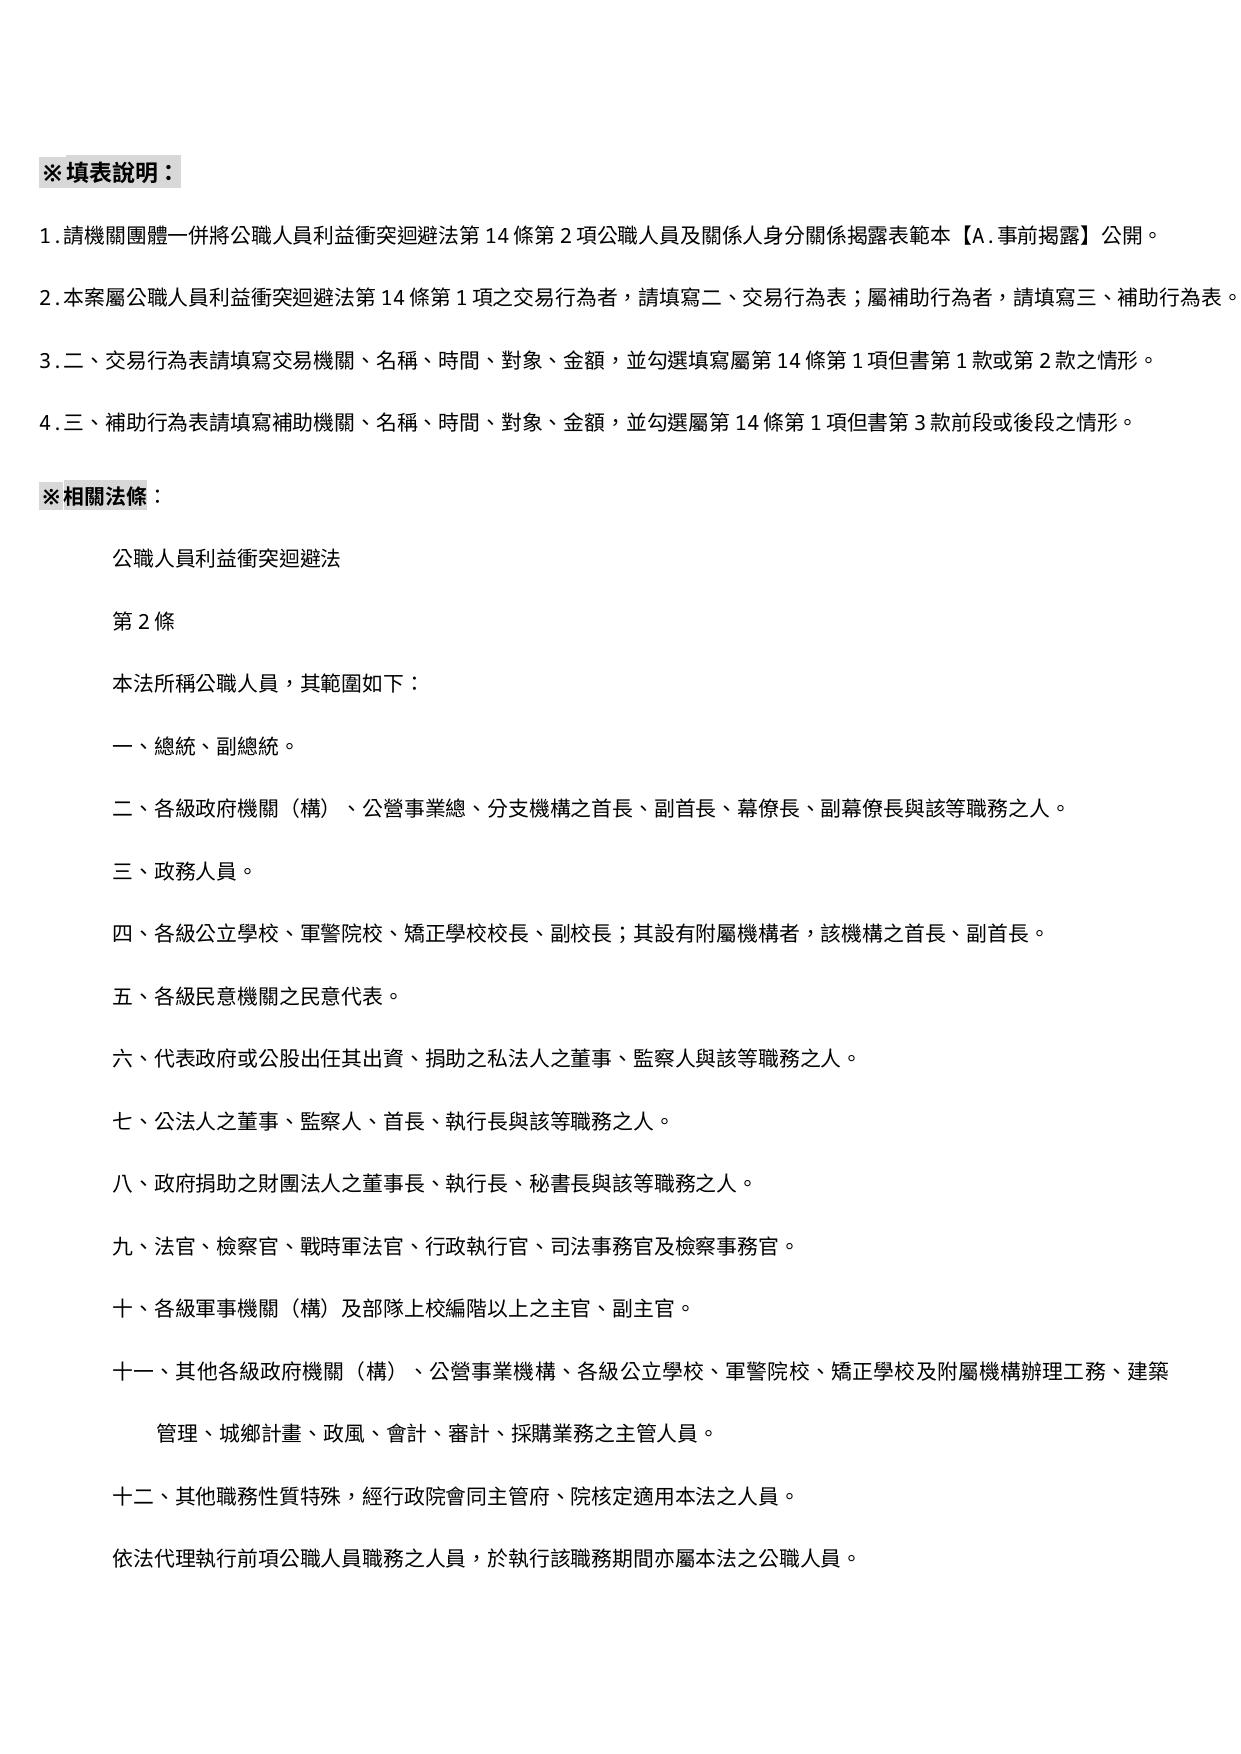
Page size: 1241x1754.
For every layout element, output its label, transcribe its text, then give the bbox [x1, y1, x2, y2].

text 七、公法人之董事、監察人、首長、執行長與該等職務之人。 [112, 1079, 1169, 1141]
text ※相關法條： [38, 454, 1240, 516]
text 六、代表政府或公股出任其出資、捐助之私法人之董事、監察人與該等職務之人。 [112, 1016, 1169, 1079]
text 四、各級公立學校、軍警院校、矯正學校校長、副校長；其設有附屬機構者，該機構之首長、副首長。 [112, 891, 1169, 954]
text 4.三、補助行為表請填寫補助機關、名稱、時間、對象、金額，並勾選屬第14條第1項但書第3款前段或後段之情形。 [38, 380, 1240, 442]
text 一、總統、副總統。 [112, 704, 1169, 766]
text 十一、其他各級政府機關（構）、公營事業機構、各級公立學校、軍警院校、矯正學校及附屬機構辦理工務、建築管理、城鄉計畫、政風、會計、審計、採購業務之主管人員。 [112, 1329, 1169, 1454]
text 公職人員利益衝突迴避法 [112, 516, 1169, 579]
text 二、各級政府機關（構）、公營事業總、分支機構之首長、副首長、幕僚長、副幕僚長與該等職務之人。 [112, 766, 1169, 829]
text ※填表說明： [38, 130, 1240, 192]
text 十二、其他職務性質特殊，經行政院會同主管府、院核定適用本法之人員。 [112, 1454, 1169, 1516]
text 1.請機關團體一併將公職人員利益衝突迴避法第14條第2項公職人員及關係人身分關係揭露表範本【A.事前揭露】公開。 [38, 192, 1240, 255]
text 3.二、交易行為表請填寫交易機關、名稱、時間、對象、金額，並勾選填寫屬第14條第1項但書第1款或第2款之情形。 [38, 317, 1240, 380]
text 五、各級民意機關之民意代表。 [112, 954, 1169, 1016]
text 九、法官、檢察官、戰時軍法官、行政執行官、司法事務官及檢察事務官。 [112, 1204, 1169, 1266]
text 依法代理執行前項公職人員職務之人員，於執行該職務期間亦屬本法之公職人員。 [112, 1516, 1169, 1579]
text 十、各級軍事機關（構）及部隊上校編階以上之主官、副主官。 [112, 1266, 1169, 1329]
text 三、政務人員。 [112, 829, 1169, 891]
text 八、政府捐助之財團法人之董事長、執行長、秘書長與該等職務之人。 [112, 1141, 1169, 1204]
text 2.本案屬公職人員利益衝突迴避法第14條第1項之交易行為者，請填寫二、交易行為表；屬補助行為者，請填寫三、補助行為表。 [38, 255, 1240, 317]
text 本法所稱公職人員，其範圍如下： [112, 641, 1169, 704]
text 第2條 [112, 579, 1169, 641]
